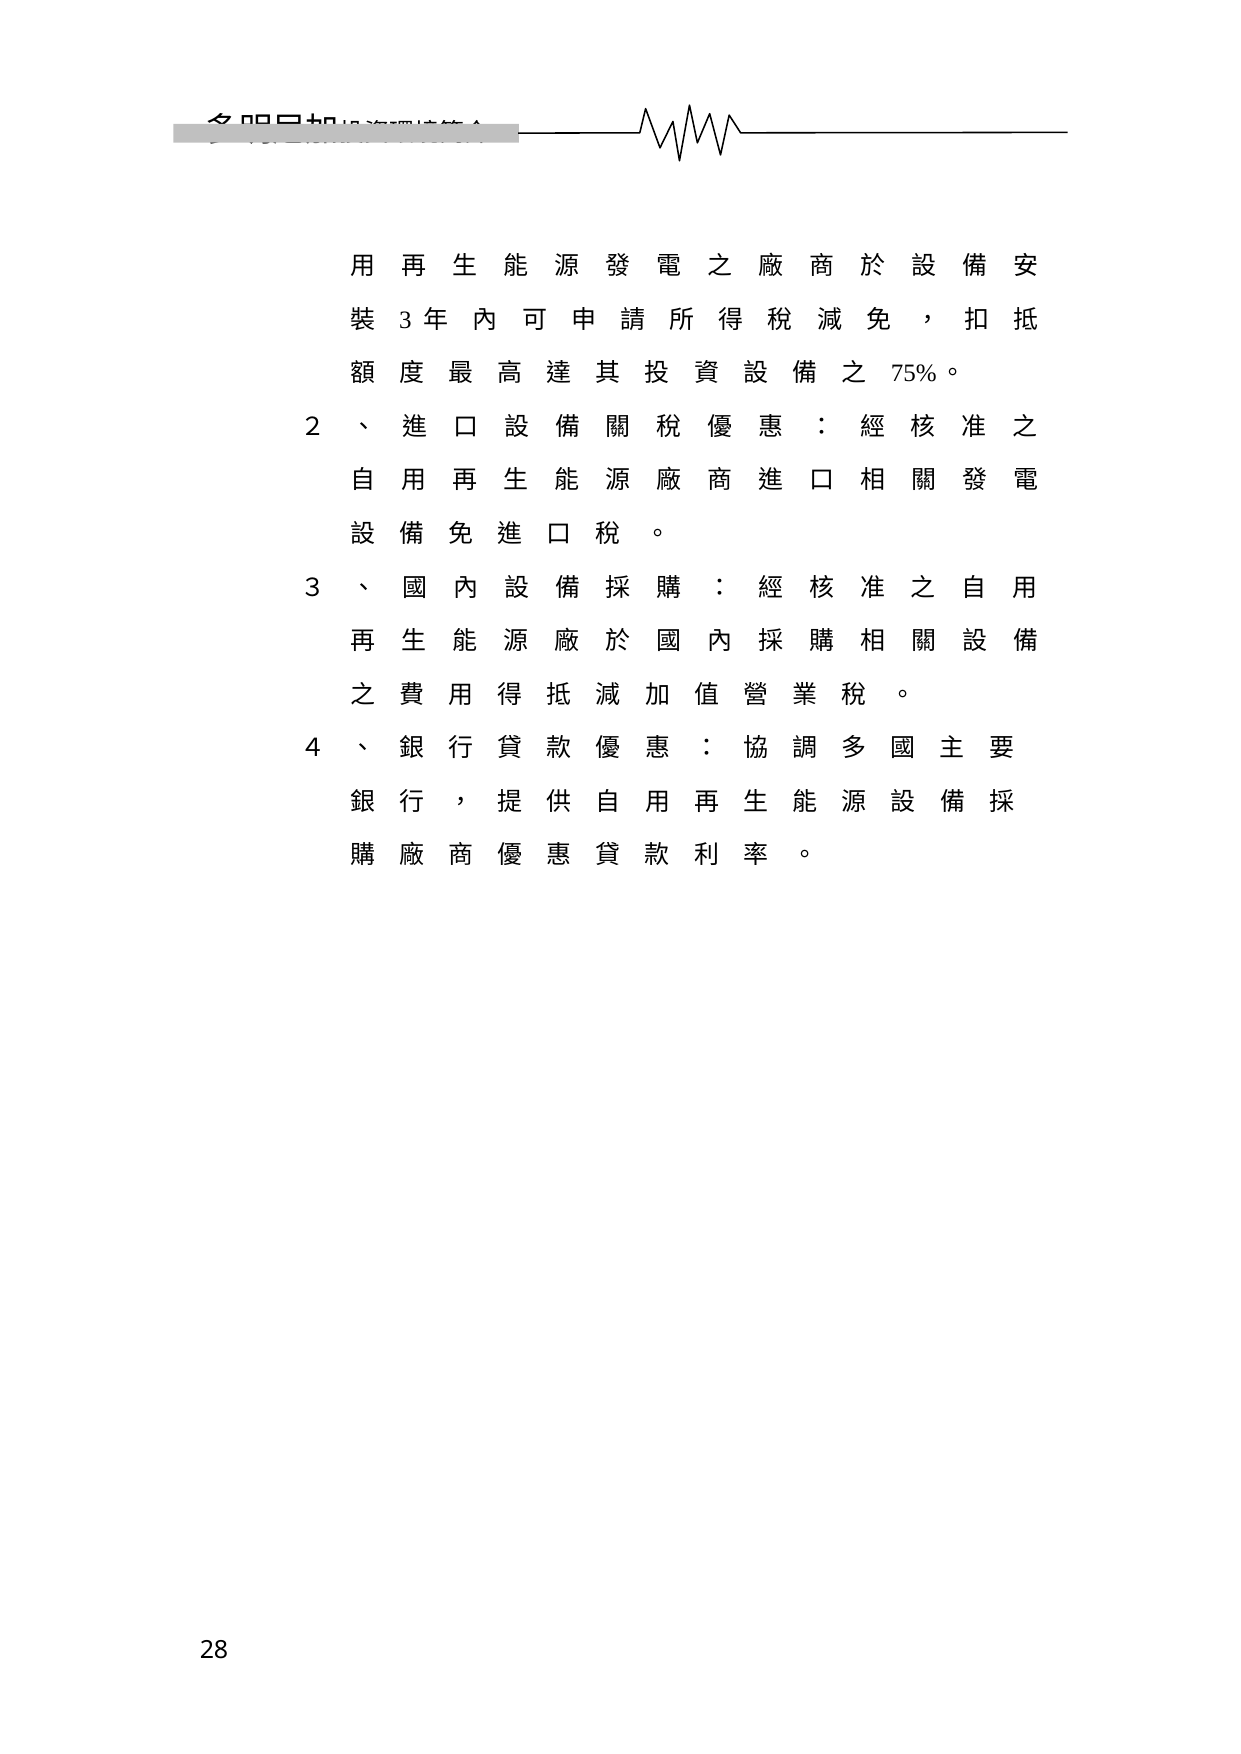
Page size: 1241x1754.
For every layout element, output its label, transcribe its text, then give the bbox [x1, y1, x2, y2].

text ２、進口設備關稅優惠：經核准之自用再生能源廠商進口相關發電設備免進口稅。 [276, 398, 1063, 558]
text ３、國內設備採購：經核准之自用再生能源廠於國內採購相關設備之費用得抵減加值營業稅。 [276, 558, 1063, 719]
text 用再生能源發電之廠商於設備安裝3年內可申請所得稅減免，扣抵額度最高達其投資設備之75%。 [276, 237, 1063, 398]
text ４、銀行貸款優惠：協調多國主要銀行，提供自用再生能源設備採購廠商優惠貸款利率。 [276, 719, 1063, 880]
